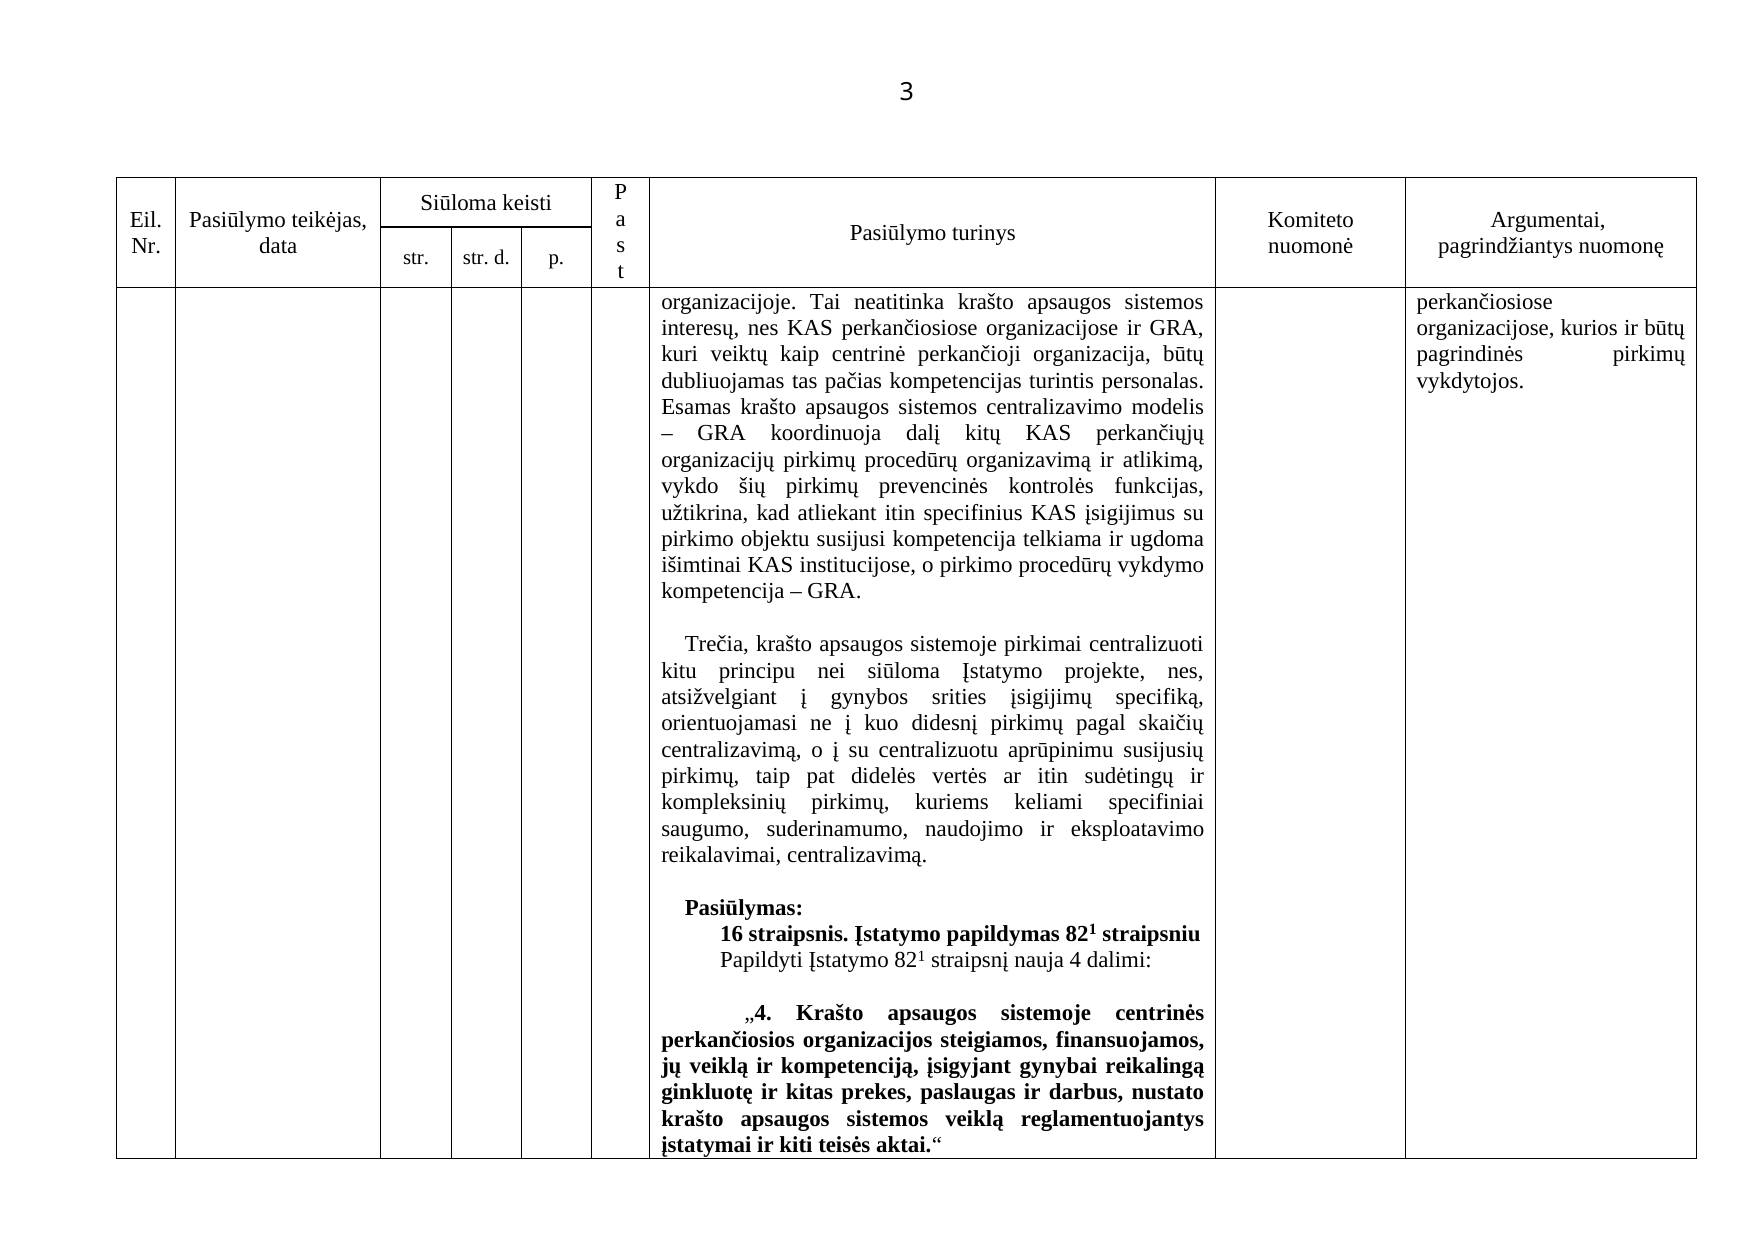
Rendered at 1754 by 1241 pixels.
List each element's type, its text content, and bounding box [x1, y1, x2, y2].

table_cell [592, 288, 649, 1157]
table_cell [381, 288, 451, 1157]
table_header Argumentai, pagrindžiantys nuomonę [1406, 178, 1696, 287]
table_cell p. [522, 228, 591, 287]
table_cell [452, 288, 521, 1157]
table_cell perkančiosiose organizacijose, kurios ir būtų pagrindinės pirkimų vykdytojos. [1406, 288, 1696, 1157]
table_header Pasiūlymo turinys [650, 178, 1215, 287]
table_cell [176, 288, 380, 1157]
table_cell str. d. [452, 228, 521, 287]
table_cell [522, 288, 591, 1157]
table_cell [1216, 288, 1405, 1157]
table_header Pasiūlymo teikėjas, data [176, 178, 380, 287]
table_header Siūloma keisti [381, 178, 591, 226]
table_cell organizacijoje. Tai neatitinka krašto apsaugos sistemos interesų, nes KAS perkančiosiose organizacijose ir GRA, kuri veiktų kaip centrinė perkančioji organizacija, būtų dubliuojamas tas pačias kompetencijas turintis personalas. Esamas krašto apsaugos sistemos centralizavimo modelis – GRA koordinuoja dalį kitų KAS perkančiųjų organizacijų pirkimų procedūrų organizavimą ir atlikimą, vykdo šių pirkimų prevencinės kontrolės funkcijas, užtikrina, kad atliekant itin specifinius KAS įsigijimus su pirkimo objektu susijusi kompetencija telkiama ir ugdoma išimtinai KAS institucijose, o pirkimo procedūrų vykdymo kompetencija – GRA. Trečia, krašto apsaugos sistemoje pirkimai centralizuoti kitu principu nei siūloma Įstatymo projekte, nes, atsižvelgiant į gynybos srities įsigijimų specifiką, orientuojamasi ne į kuo didesnį pirkimų pagal skaičių centralizavimą, o į su centralizuotu aprūpinimu susijusių pirkimų, taip pat didelės vertės ar itin sudėtingų ir kompleksinių pirkimų, kuriems keliami specifiniai saugumo, suderinamumo, naudojimo ir eksploatavimo reikalavimai, centralizavimą. Pasiūlymas: 16 straipsnis. Įstatymo papildymas 821 straipsniu Papildyti Įstatymo 821 straipsnį nauja 4 dalimi: „4. Krašto apsaugos sistemoje centrinės perkančiosios organizacijos steigiamos, finansuojamos, jų veiklą ir kompetenciją, įsigyjant gynybai reikalingą ginkluotę ir kitas prekes, paslaugas ir darbus, nustato krašto apsaugos sistemos veiklą reglamentuojantys įstatymai ir kiti teisės aktai.“ [650, 288, 1215, 1157]
table_header Eil. Nr. [117, 178, 175, 287]
table_header Pastabos [592, 178, 649, 287]
table_cell str. [381, 228, 451, 287]
table_cell [117, 288, 175, 1157]
table_header Komiteto nuomonė [1216, 178, 1405, 287]
